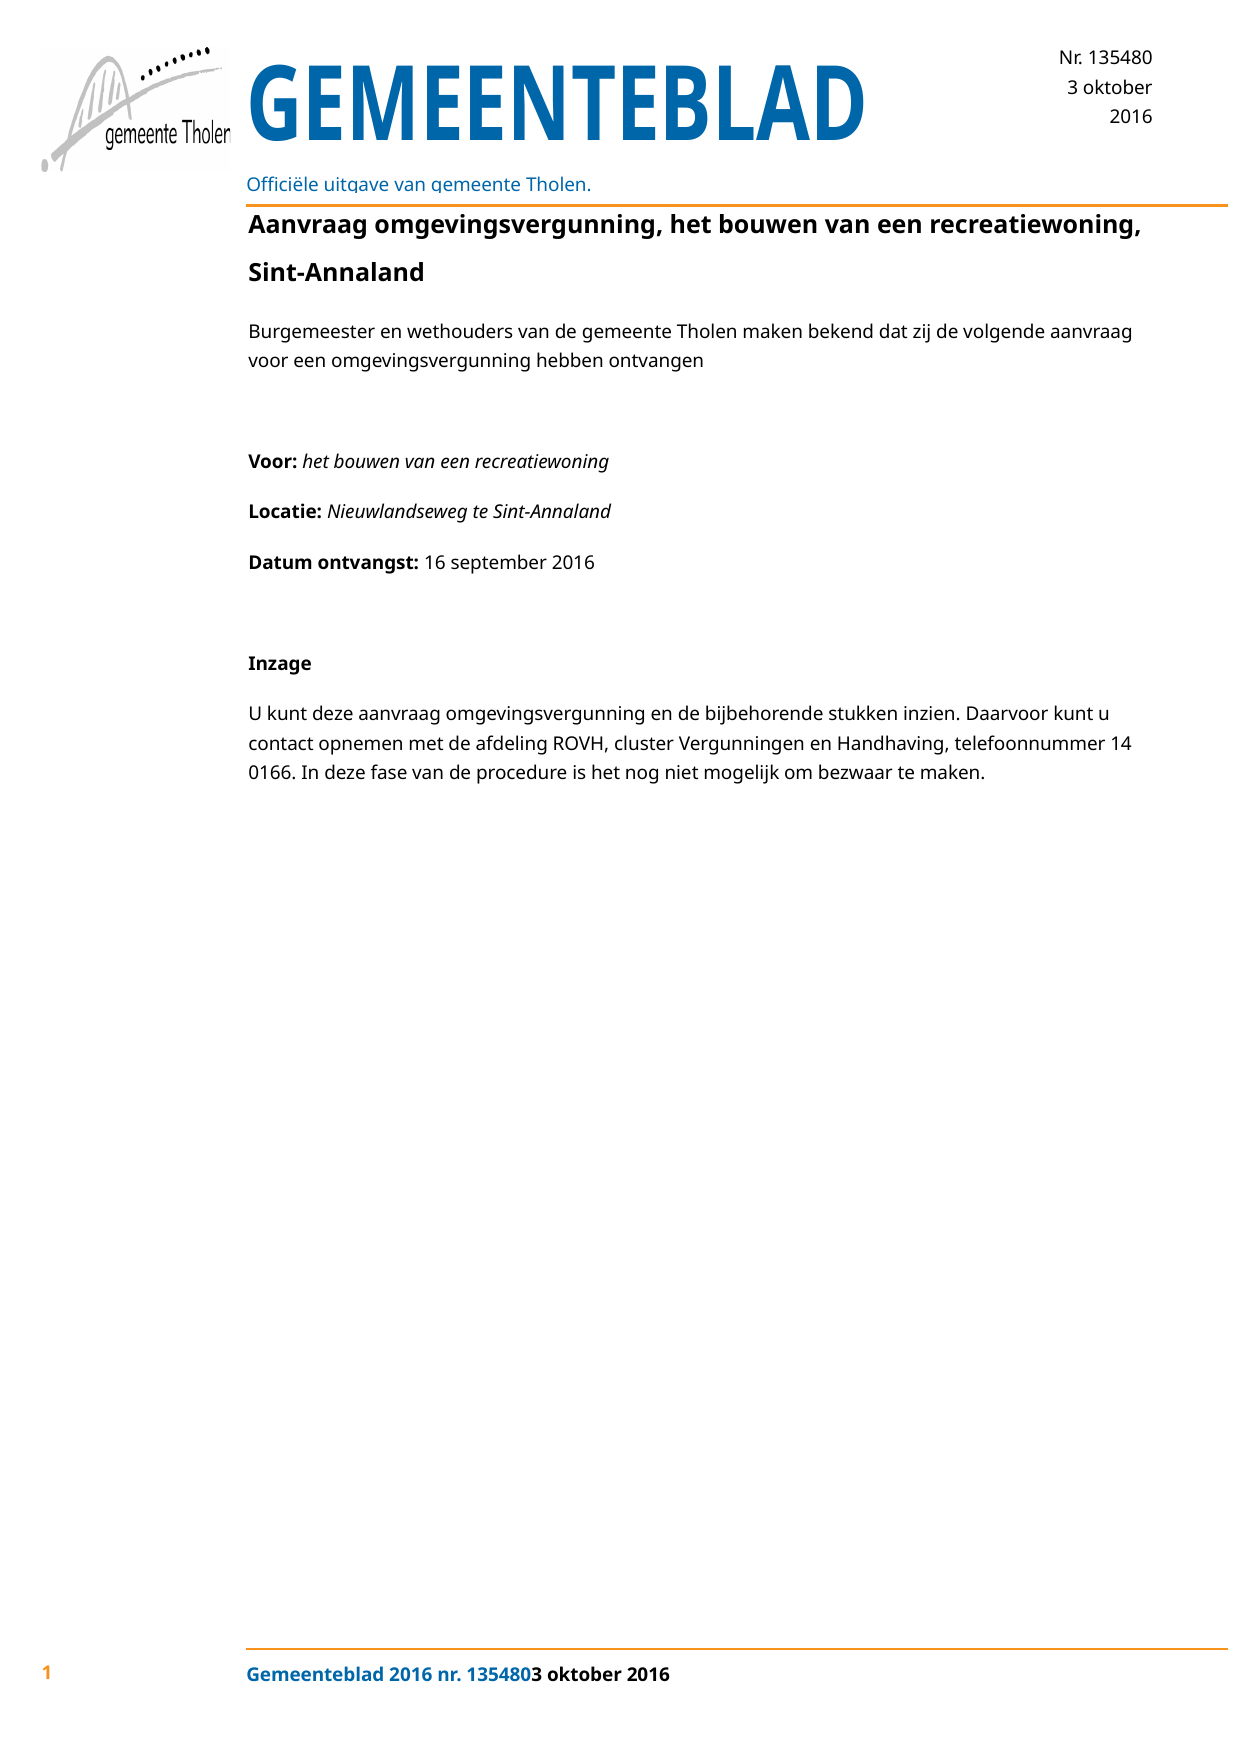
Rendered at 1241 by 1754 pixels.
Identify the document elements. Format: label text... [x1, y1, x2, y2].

text Locatie: Nieuwlandseweg te Sint-Annaland [248, 499, 1152, 524]
text Voor: het bouwen van een recreatiewoning [248, 448, 1152, 474]
text Burgemeester en wethouders van de gemeente Tholen maken bekend dat zij de volgende aanvraag voor een omgevingsvergunning hebben ontvangen [248, 318, 1152, 373]
text Datum ontvangst: 16 september 2016 [248, 549, 1152, 575]
picture [41, 47, 231, 172]
text Aanvraag omgevingsvergunning, het bouwen van een recreatiewoning, Sint-Annaland [248, 207, 1152, 288]
text Inzage [248, 650, 1152, 676]
text U kunt deze aanvraag omgevingsvergunning en de bijbehorende stukken inzien. Daarvoor kunt u contact opnemen met de afdeling ROVH, cluster Vergunningen en Handhaving, telefoonnummer 14 0166. In deze fase van de procedure is het nog niet mogelijk om bezwaar te maken. [248, 700, 1152, 785]
